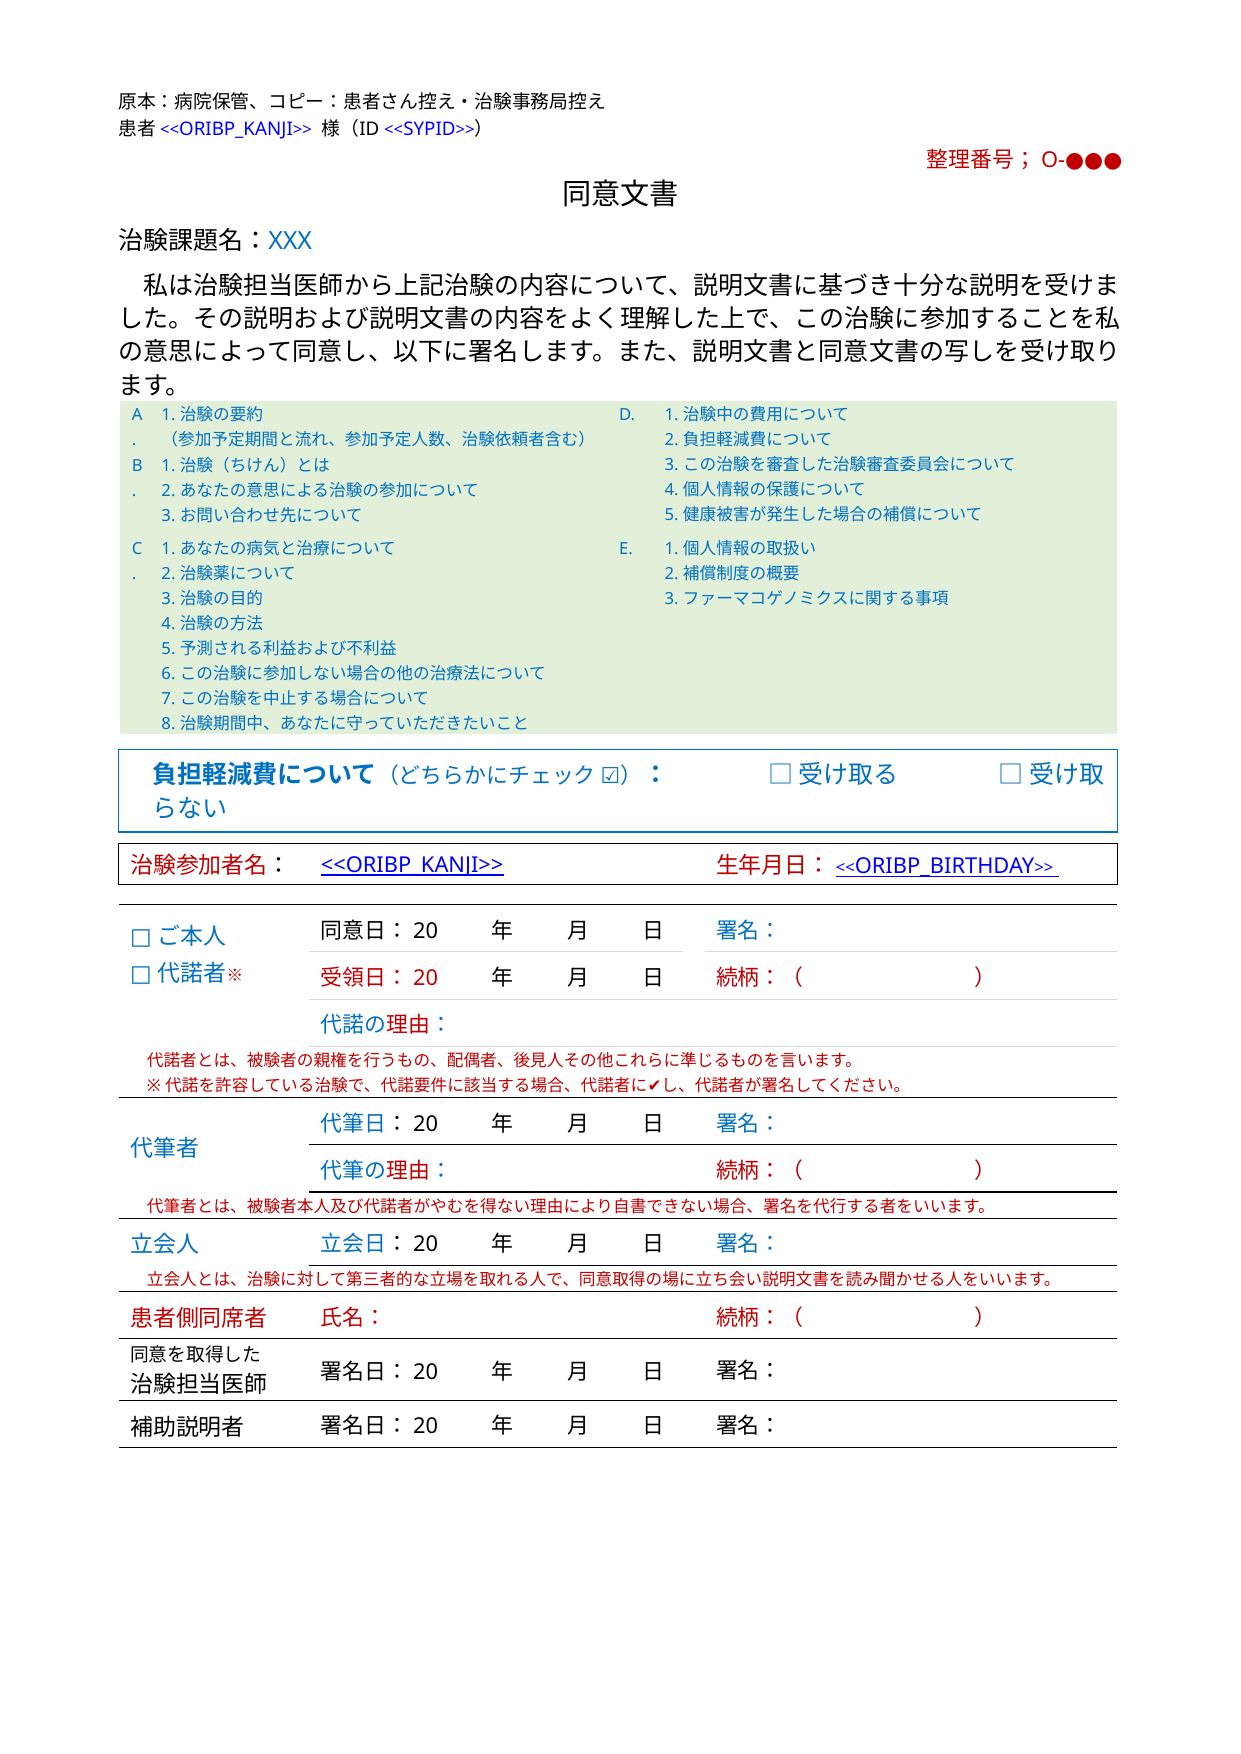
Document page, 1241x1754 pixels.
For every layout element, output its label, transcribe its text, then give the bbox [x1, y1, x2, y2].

table_cell 立会人 [119, 1219, 279, 1265]
text 私は治験担当医師から上記治験の内容について、説明文書に基づき十分な説明を受けました。その説明および説明文書の内容をよく理解した上で、この治験に参加することを私の意思によって同意し、以下に署名します。また、説明文書と同意文書の写しを受け取ります。 [118, 267, 1122, 401]
text 治験課題名：XXX [118, 223, 1122, 256]
table_cell 署名： [705, 1098, 1117, 1144]
table_cell 代筆者 [119, 1098, 279, 1191]
table_cell [280, 1292, 309, 1338]
table_cell [280, 1219, 309, 1265]
table_cell [119, 999, 279, 1046]
table_cell [280, 999, 309, 1046]
table_header 治験参加者名： [119, 844, 309, 884]
table_cell [280, 1144, 309, 1191]
table_cell [683, 1401, 704, 1447]
text 同意文書 [118, 174, 1122, 212]
table_cell 代諾の理由： [309, 1000, 1117, 1046]
table_header 負担軽減費について（どちらかにチェック ☑）： □ 受け取る □ 受け取らない [119, 750, 1117, 831]
table_header 1. 治験の要約 （参加予定期間と流れ、参加予定人数、治験依頼者含む） [150, 401, 608, 451]
table_cell 1. あなたの病気と治療について 2. 治験薬について 3. 治験の目的 4. 治験の方法 5. 予測される利益および不利益 6. この治験に参加しない場合の他の治療法について 7. この治験を中止する場合について 8. 治験期間中、あなたに守っていただきたいこと [150, 534, 608, 734]
table_cell 患者側同席者 [119, 1292, 279, 1338]
table_cell 代筆者とは、被験者本人及び代諾者がやむを得ない理由により自書できない場合、署名を代行する者をいいます。 [119, 1191, 1117, 1217]
table_cell [280, 1339, 309, 1399]
table_cell 代諾者とは、被験者の親権を行うもの、配偶者、後見人その他これらに準じるものを言います。 ※ 代諾を許容している治験で、代諾要件に該当する場合、代諾者に✔し、代諾者が署名してください。 [119, 1046, 1117, 1097]
table_cell 同意日： 20 年 月 日 [309, 905, 683, 951]
table_cell 署名： [705, 1339, 1117, 1399]
table_cell 署名： [705, 1401, 1117, 1447]
table_cell 署名日： 20 年 月 日 [309, 1339, 683, 1399]
table_cell 代筆の理由： [309, 1145, 683, 1191]
table_header <<ORIBP_KANJI>> [309, 844, 683, 884]
table_cell 続柄：（ ） [705, 1145, 1117, 1191]
table_header D. [608, 401, 653, 534]
table_cell 続柄：（ ） [705, 1292, 1117, 1338]
table_cell 立会日： 20 年 月 日 [309, 1219, 683, 1265]
table_cell 署名： [705, 905, 1117, 951]
table_cell [683, 1098, 704, 1144]
table_header A. [120, 401, 150, 451]
table_header 1. 治験中の費用について 2. 負担軽減費について 3. この治験を審査した治験審査委員会について 4. 個人情報の保護について 5. 健康被害が発生した場合の補償について [653, 401, 1117, 534]
table_cell E. [608, 534, 653, 734]
table_cell 氏名： [309, 1292, 683, 1338]
table_cell [683, 1219, 704, 1265]
table_cell B. [120, 451, 150, 534]
table_cell [119, 885, 1117, 904]
table_cell 署名日： 20 年 月 日 [309, 1401, 683, 1447]
table_cell [683, 905, 704, 998]
table_cell [280, 905, 309, 998]
table_cell 続柄：（ ） [705, 952, 1117, 998]
table_cell 補助説明者 [119, 1401, 279, 1447]
table_cell 立会人とは、治験に対して第三者的な立場を取れる人で、同意取得の場に立ち会い説明文書を読み聞かせる人をいいます。 [119, 1265, 1117, 1291]
table_cell □ ご本人 □ 代諾者※ [119, 905, 279, 998]
table_cell [683, 1145, 704, 1191]
table_cell C. [120, 534, 150, 734]
table_cell 1. 個人情報の取扱い 2. 補償制度の概要 3. ファーマコゲノミクスに関する事項 [653, 534, 1117, 734]
table_cell [683, 1292, 704, 1338]
table_cell 受領日： 20 年 月 日 [309, 952, 683, 998]
text 整理番号； O-●●● [118, 141, 1122, 174]
table_header 生年月日： <<ORIBP_BIRTHDAY>> [705, 844, 1117, 884]
table_cell 署名： [705, 1219, 1117, 1265]
table_cell 代筆日： 20 年 月 日 [309, 1098, 683, 1144]
table_cell 同意を取得した 治験担当医師 [119, 1339, 279, 1399]
table_header [683, 844, 704, 884]
table_cell 1. 治験（ちけん）とは 2. あなたの意思による治験の参加について 3. お問い合わせ先について [150, 451, 608, 534]
table_cell [280, 1098, 309, 1144]
table_cell [683, 1339, 704, 1399]
table_cell [280, 1401, 309, 1447]
